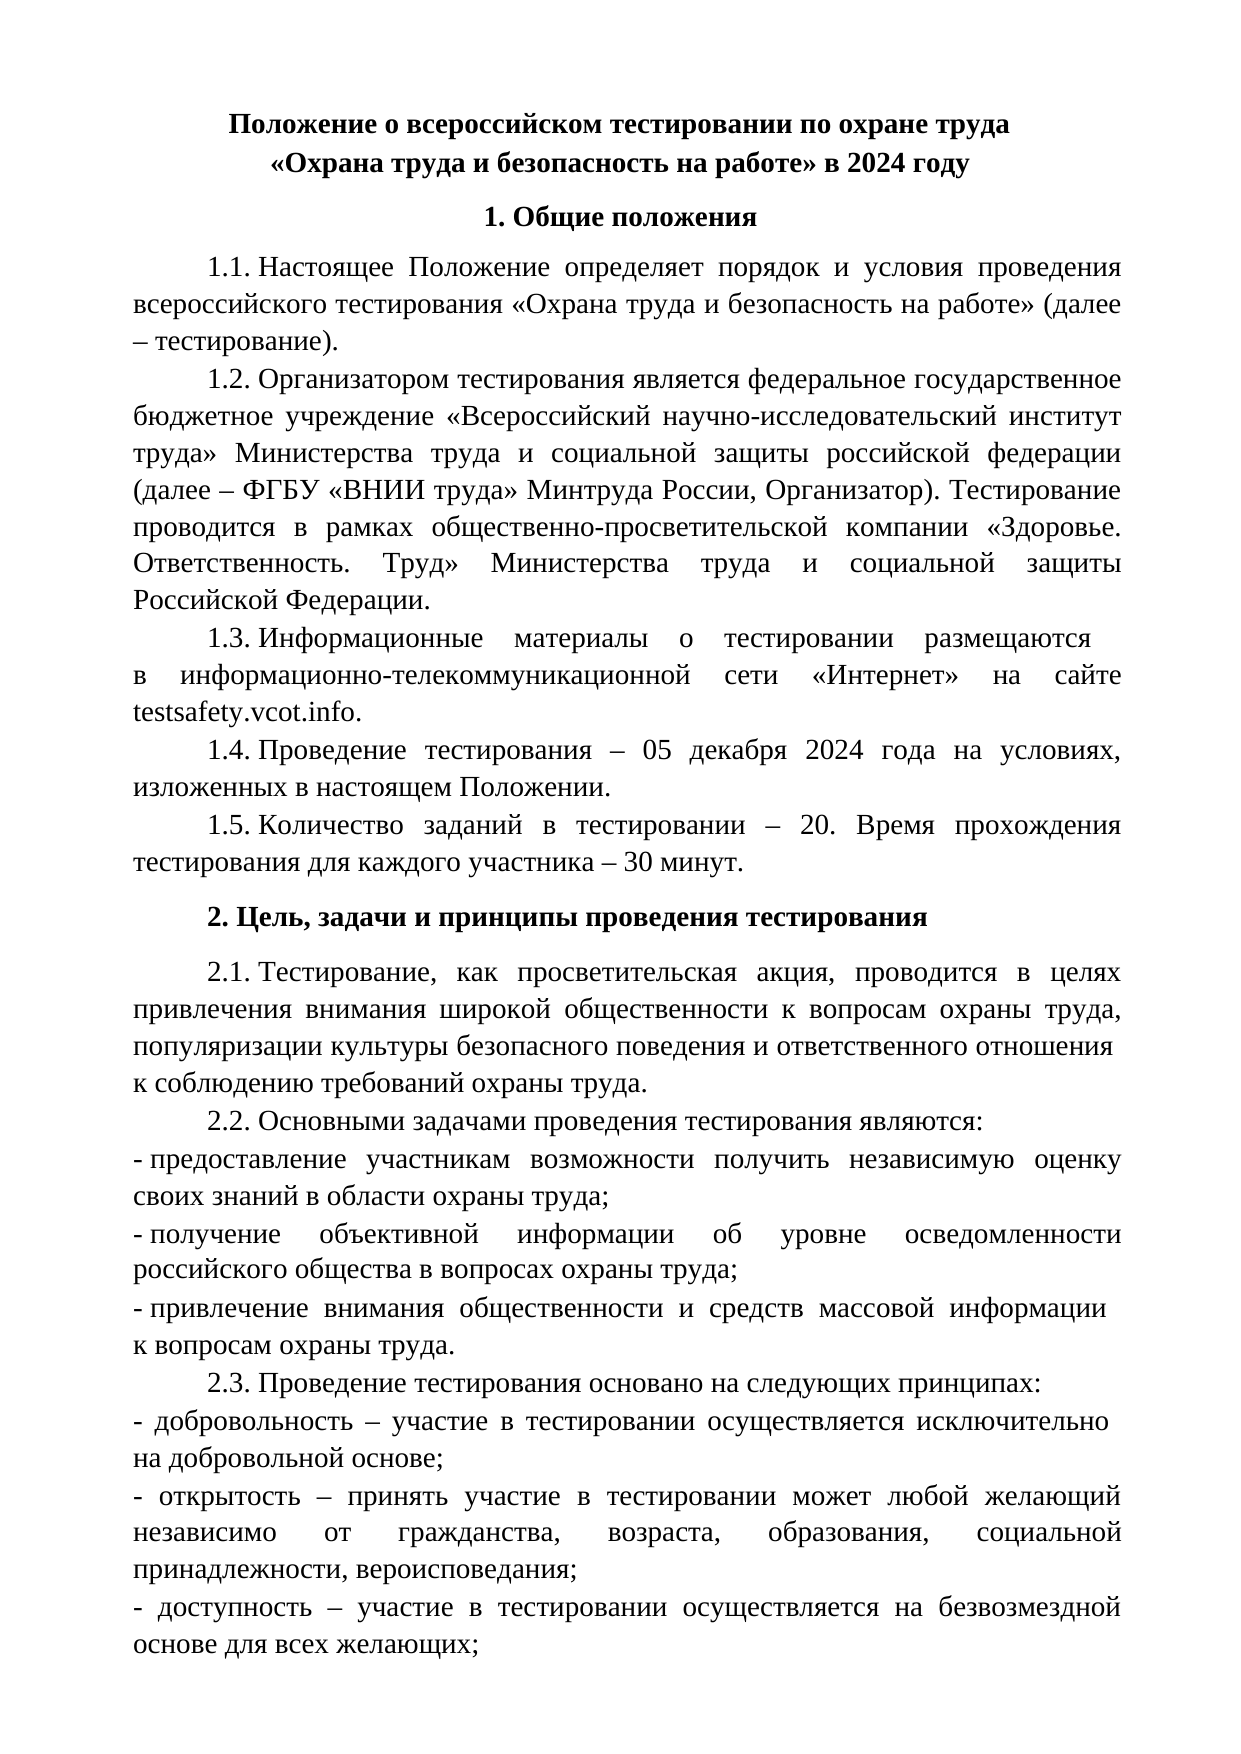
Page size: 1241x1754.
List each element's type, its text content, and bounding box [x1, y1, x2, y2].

text - доступность – участие в тестировании осуществляется на безвозмездной основе для всех желающих; [133, 1589, 1122, 1660]
text - предоставление участникам возможности получить независимую оценку своих знаний в области охраны труда; [133, 1141, 1122, 1211]
text - получение объективной информации об уровне осведомленности российского общества в вопросах охраны труда; [133, 1216, 1122, 1284]
text «Охрана труда и безопасность на работе» в 2024 году [176, 145, 1064, 178]
text 1.3. Информационные материалы о тестировании размещаются в информационно-телекоммуникационной сети «Интернет» на сайте testsafety.vcot.info. [133, 621, 1122, 728]
text 1.2. Организатором тестирования является федеральное государственное бюджетное учреждение «Всероссийский научно-исследовательский институт труда» Министерства труда и социальной защиты российской федерации (далее – ФГБУ «ВНИИ труда» Минтруда России, Организатор). Тестирование проводится в рамках общественно-просветительской компании «Здоровье. Ответственность. Труд» Министерства труда и социальной защиты Российской Федерации. [133, 361, 1122, 616]
text 2.3. Проведение тестирования основано на следующих принципах: [177, 1365, 1122, 1398]
text 2.1. Тестирование, как просветительская акция, проводится в целях привлечения внимания широкой общественности к вопросам охраны труда, популяризации культуры безопасного поведения и ответственного отношения к соблюдению требований охраны труда. [133, 954, 1122, 1098]
text 2.2. Основными задачами проведения тестирования являются: [177, 1103, 1122, 1136]
text 2. Цель, задачи и принципы проведения тестирования [133, 899, 1122, 933]
text 1.4. Проведение тестирования – 05 декабря 2024 года на условиях, изложенных в настоящем Положении. [133, 732, 1122, 803]
text - добровольность – участие в тестировании осуществляется исключительно на добровольной основе; [133, 1403, 1122, 1473]
text - открытость – принять участие в тестировании может любой желающий независимо от гражданства, возраста, образования, социальной принадлежности, вероисповедания; [133, 1478, 1122, 1585]
text - привлечение внимания общественности и средств массовой информации к вопросам охраны труда. [133, 1290, 1122, 1360]
text 1. Общие положения [118, 199, 1122, 233]
text Положение о всероссийском тестировании по охране труда [176, 106, 1062, 140]
text 1.1. Настоящее Положение определяет порядок и условия проведения всероссийского тестирования «Охрана труда и безопасность на работе» (далее – тестирование). [133, 249, 1122, 357]
text 1.5. Количество заданий в тестировании – 20. Время прохождения тестирования для каждого участника – 30 минут. [133, 807, 1122, 878]
